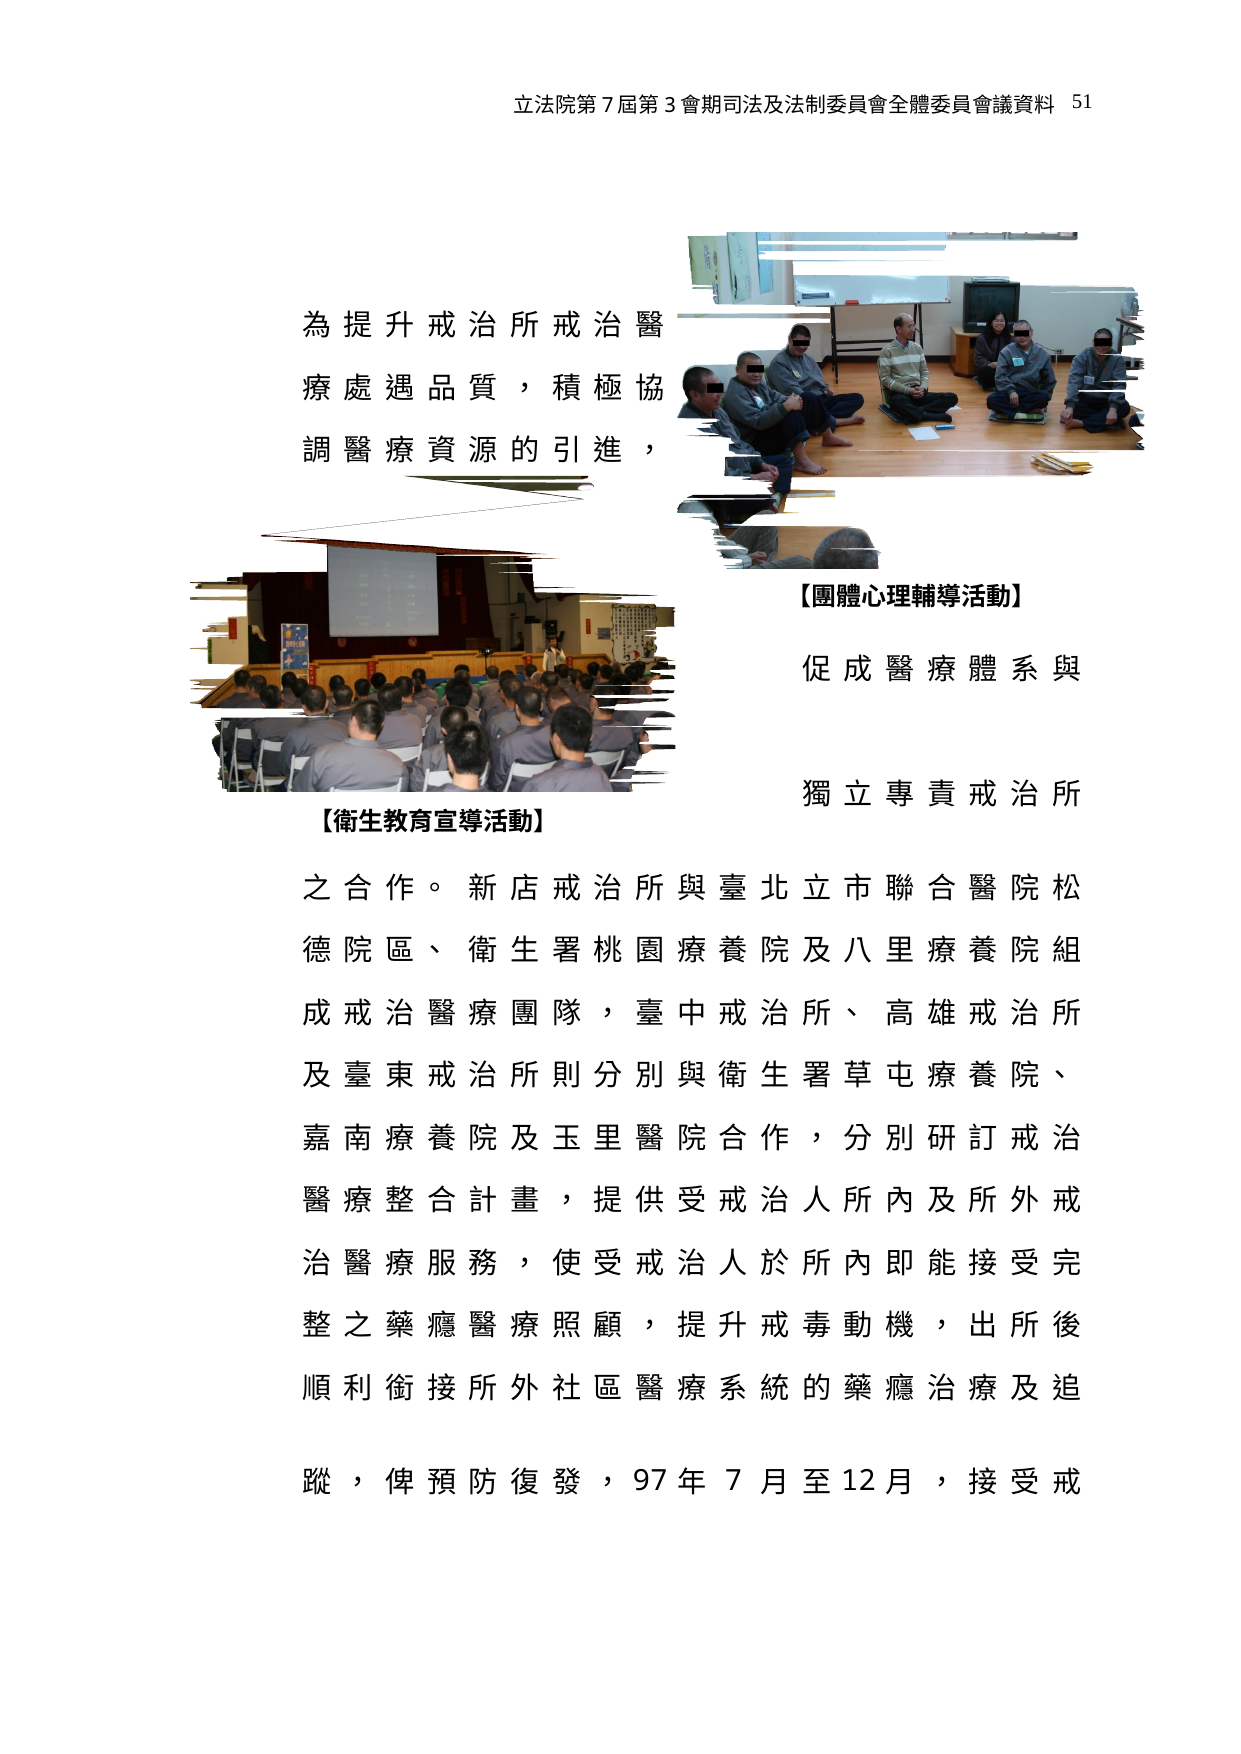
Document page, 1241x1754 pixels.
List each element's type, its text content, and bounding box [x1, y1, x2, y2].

text 【團體心理輔導活動】 [692, 576, 1131, 613]
text 為提升戒治所戒治醫療處遇品質，積極協調醫療資源的引進， 促成醫療體系與獨立專責戒治所之合作。新店戒治所與臺北立市聯合醫院松德院區、衛生署桃園療養院及八里療養院組成戒治醫療團隊，臺中戒治所、高雄戒治所及臺東戒治所則分別與衛生署草屯療養院、嘉南療養院及玉里醫院合作，分別研訂戒治醫療整合計畫，提供受戒治人所內及所外戒治醫療服務，使受戒治人於所內即能接受完整之藥癮醫療照顧，提升戒毒動機，出所後順利銜接所外社區醫療系統的藥癮治療及追蹤，俾預防復發，97年7月至12月，接受戒 [189, 219, 1146, 1531]
text 【衛生教育宣導活動】 [204, 801, 662, 838]
